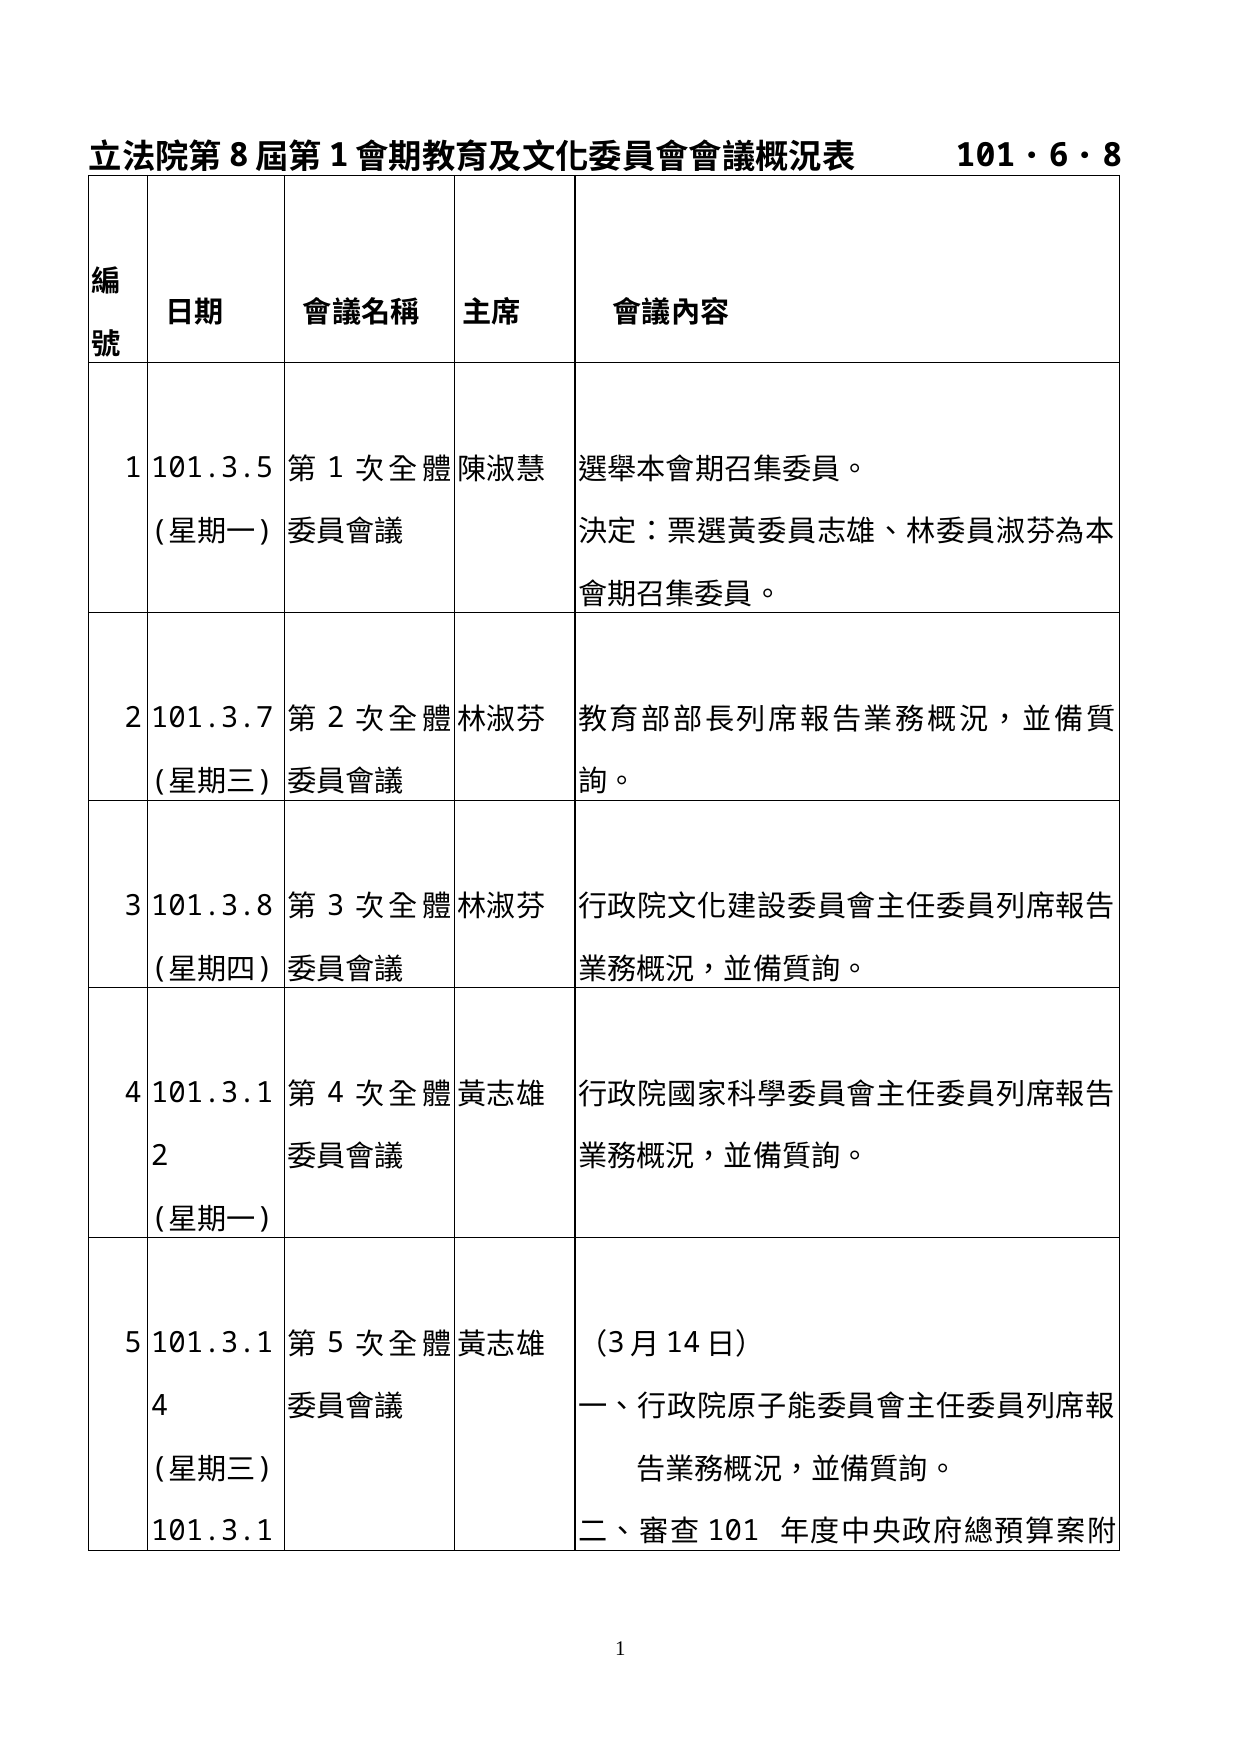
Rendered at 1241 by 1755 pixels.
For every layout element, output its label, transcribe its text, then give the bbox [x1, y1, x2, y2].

table_header 日期 [148, 176, 284, 362]
table_cell [89, 613, 147, 800]
table_cell 陳淑慧 [455, 363, 574, 612]
table_cell 101.3.14 (星期三) 101.3.1 [148, 1238, 284, 1550]
table_header 會議內容 [576, 176, 1119, 362]
table_cell 選舉本會期召集委員。 決定：票選黃委員志雄、林委員淑芬為本會期召集委員。 [576, 363, 1119, 612]
table_cell 教育部部長列席報告業務概況，並備質詢。 [576, 613, 1119, 800]
table_header 編號 [89, 176, 147, 362]
table_cell [89, 363, 147, 612]
table_cell 第1次全體委員會議 [285, 363, 454, 612]
table_header 主席 [455, 176, 574, 362]
table_cell 林淑芬 [455, 613, 574, 800]
table_cell 第3次全體委員會議 [285, 801, 454, 987]
table_header 會議名稱 [285, 176, 454, 362]
table_cell 101.3.7 (星期三) [148, 613, 284, 800]
table_cell [89, 1238, 147, 1550]
table_cell 黃志雄 [455, 988, 574, 1237]
table_cell 行政院文化建設委員會主任委員列席報告業務概況，並備質詢。 [576, 801, 1119, 987]
table_cell [89, 801, 147, 987]
table_cell 101.3.12 (星期一) [148, 988, 284, 1237]
table_cell 第4次全體委員會議 [285, 988, 454, 1237]
table_cell （3月14日） 一、行政院原子能委員會主任委員列席報告業務概況，並備質詢。 二、審查101 年度中央政府總預算案附 [576, 1238, 1119, 1550]
table_cell 第2次全體委員會議 [285, 613, 454, 800]
table_cell 黃志雄 [455, 1238, 574, 1550]
table_cell [89, 988, 147, 1237]
table_cell 行政院國家科學委員會主任委員列席報告業務概況，並備質詢。 [576, 988, 1119, 1237]
text 立法院第8屆第1會期教育及文化委員會會議概況表 101．6．8 [89, 112, 1152, 175]
table_cell 第5次全體委員會議 [285, 1238, 454, 1550]
table_cell 101.3.5 (星期一) [148, 363, 284, 612]
table_cell 101.3.8 (星期四) [148, 801, 284, 987]
table_cell 林淑芬 [455, 801, 574, 987]
